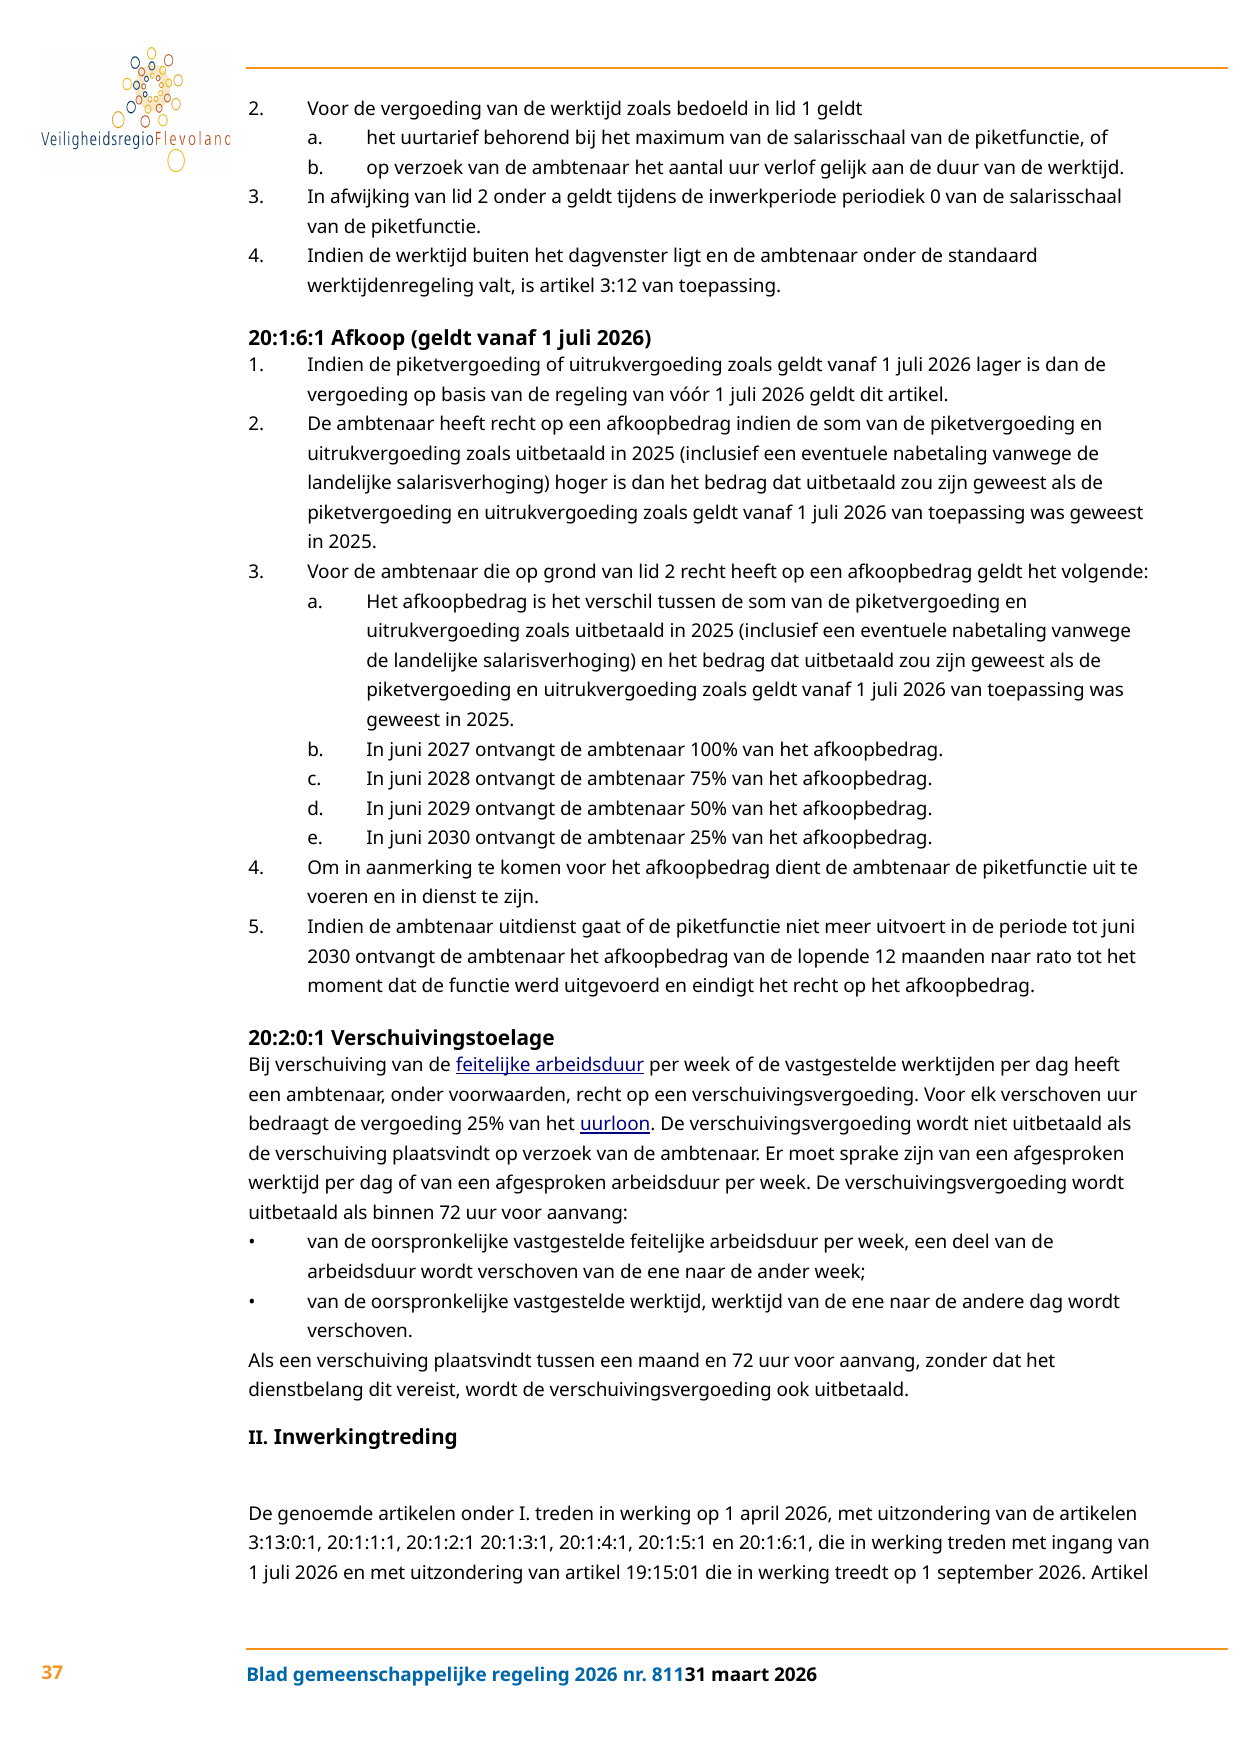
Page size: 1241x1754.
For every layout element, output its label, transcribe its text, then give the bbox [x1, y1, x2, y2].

list Om in aanmerking te komen voor het afkoopbedrag dient de ambtenaar de piketfunctie uit te voeren en in dienst te zijn. [248, 854, 1152, 909]
list Voor de ambtenaar die op grond van lid 2 recht heeft op een afkoopbedrag geldt het volgende: [248, 558, 1152, 584]
text Bij verschuiving van de feitelijke arbeidsduur per week of de vastgestelde werktijden per dag heeft een ambtenaar, onder voorwaarden, recht op een verschuivingsvergoeding. Voor elk verschoven uur bedraagt de vergoeding 25% van het uurloon. De verschuivingsvergoeding wordt niet uitbetaald als de verschuiving plaatsvindt op verzoek van de ambtenaar. Er moet sprake zijn van een afgesproken werktijd per dag of van een afgesproken arbeidsduur per week. De verschuivingsvergoeding wordt uitbetaald als binnen 72 uur voor aanvang: [248, 1051, 1152, 1225]
list het uurtarief behorend bij het maximum van de salarisschaal van de piketfunctie, of [307, 124, 1152, 150]
text 20:2:0:1 Verschuivingstoelage [248, 1023, 1152, 1051]
list van de oorspronkelijke vastgestelde feitelijke arbeidsduur per week, een deel van de arbeidsduur wordt verschoven van de ene naar de ander week; [248, 1229, 1152, 1284]
picture [41, 47, 231, 172]
text Als een verschuiving plaatsvindt tussen een maand en 72 uur voor aanvang, zonder dat het dienstbelang dit vereist, wordt de verschuivingsvergoeding ook uitbetaald. [248, 1347, 1152, 1402]
list In juni 2030 ontvangt de ambtenaar 25% van het afkoopbedrag. [307, 824, 1152, 850]
list op verzoek van de ambtenaar het aantal uur verlof gelijk aan de duur van de werktijd. [307, 154, 1152, 180]
list Indien de werktijd buiten het dagvenster ligt en de ambtenaar onder de standaard werktijdenregeling valt, is artikel 3:12 van toepassing. [248, 243, 1152, 298]
list Het afkoopbedrag is het verschil tussen de som van de piketvergoeding en uitrukvergoeding zoals uitbetaald in 2025 (inclusief een eventuele nabetaling vanwege de landelijke salarisverhoging) en het bedrag dat uitbetaald zou zijn geweest als de piketvergoeding en uitrukvergoeding zoals geldt vanaf 1 juli 2026 van toepassing was geweest in 2025. [307, 588, 1152, 732]
list Indien de piketvergoeding of uitrukvergoeding zoals geldt vanaf 1 juli 2026 lager is dan de vergoeding op basis van de regeling van vóór 1 juli 2026 geldt dit artikel. [248, 351, 1152, 406]
list In juni 2029 ontvangt de ambtenaar 50% van het afkoopbedrag. [307, 795, 1152, 821]
text II. Inwerkingtreding [248, 1422, 1152, 1451]
list Indien de ambtenaar uitdienst gaat of de piketfunctie niet meer uitvoert in de periode tot juni 2030 ontvangt de ambtenaar het afkoopbedrag van de lopende 12 maanden naar rato tot het moment dat de functie werd uitgevoerd en eindigt het recht op het afkoopbedrag. [248, 913, 1152, 998]
list De ambtenaar heeft recht op een afkoopbedrag indien de som van de piketvergoeding en uitrukvergoeding zoals uitbetaald in 2025 (inclusief een eventuele nabetaling vanwege de landelijke salarisverhoging) hoger is dan het bedrag dat uitbetaald zou zijn geweest als de piketvergoeding en uitrukvergoeding zoals geldt vanaf 1 juli 2026 van toepassing was geweest in 2025. [248, 410, 1152, 554]
list van de oorspronkelijke vastgestelde werktijd, werktijd van de ene naar de andere dag wordt verschoven. [248, 1288, 1152, 1343]
list In afwijking van lid 2 onder a geldt tijdens de inwerkperiode periodiek 0 van de salarisschaal van de piketfunctie. [248, 183, 1152, 239]
list In juni 2027 ontvangt de ambtenaar 100% van het afkoopbedrag. [307, 736, 1152, 761]
list Voor de vergoeding van de werktijd zoals bedoeld in lid 1 geldt [248, 95, 1152, 121]
text 20:1:6:1 Afkoop (geldt vanaf 1 juli 2026) [248, 323, 1152, 351]
text De genoemde artikelen onder I. treden in werking op 1 april 2026, met uitzondering van de artikelen 3:13:0:1, 20:1:1:1, 20:1:2:1 20:1:3:1, 20:1:4:1, 20:1:5:1 en 20:1:6:1, die in werking treden met ingang van 1 juli 2026 en met uitzondering van artikel 19:15:01 die in werking treedt op 1 september 2026. Artikel [248, 1500, 1152, 1585]
list In juni 2028 ontvangt de ambtenaar 75% van het afkoopbedrag. [307, 765, 1152, 791]
